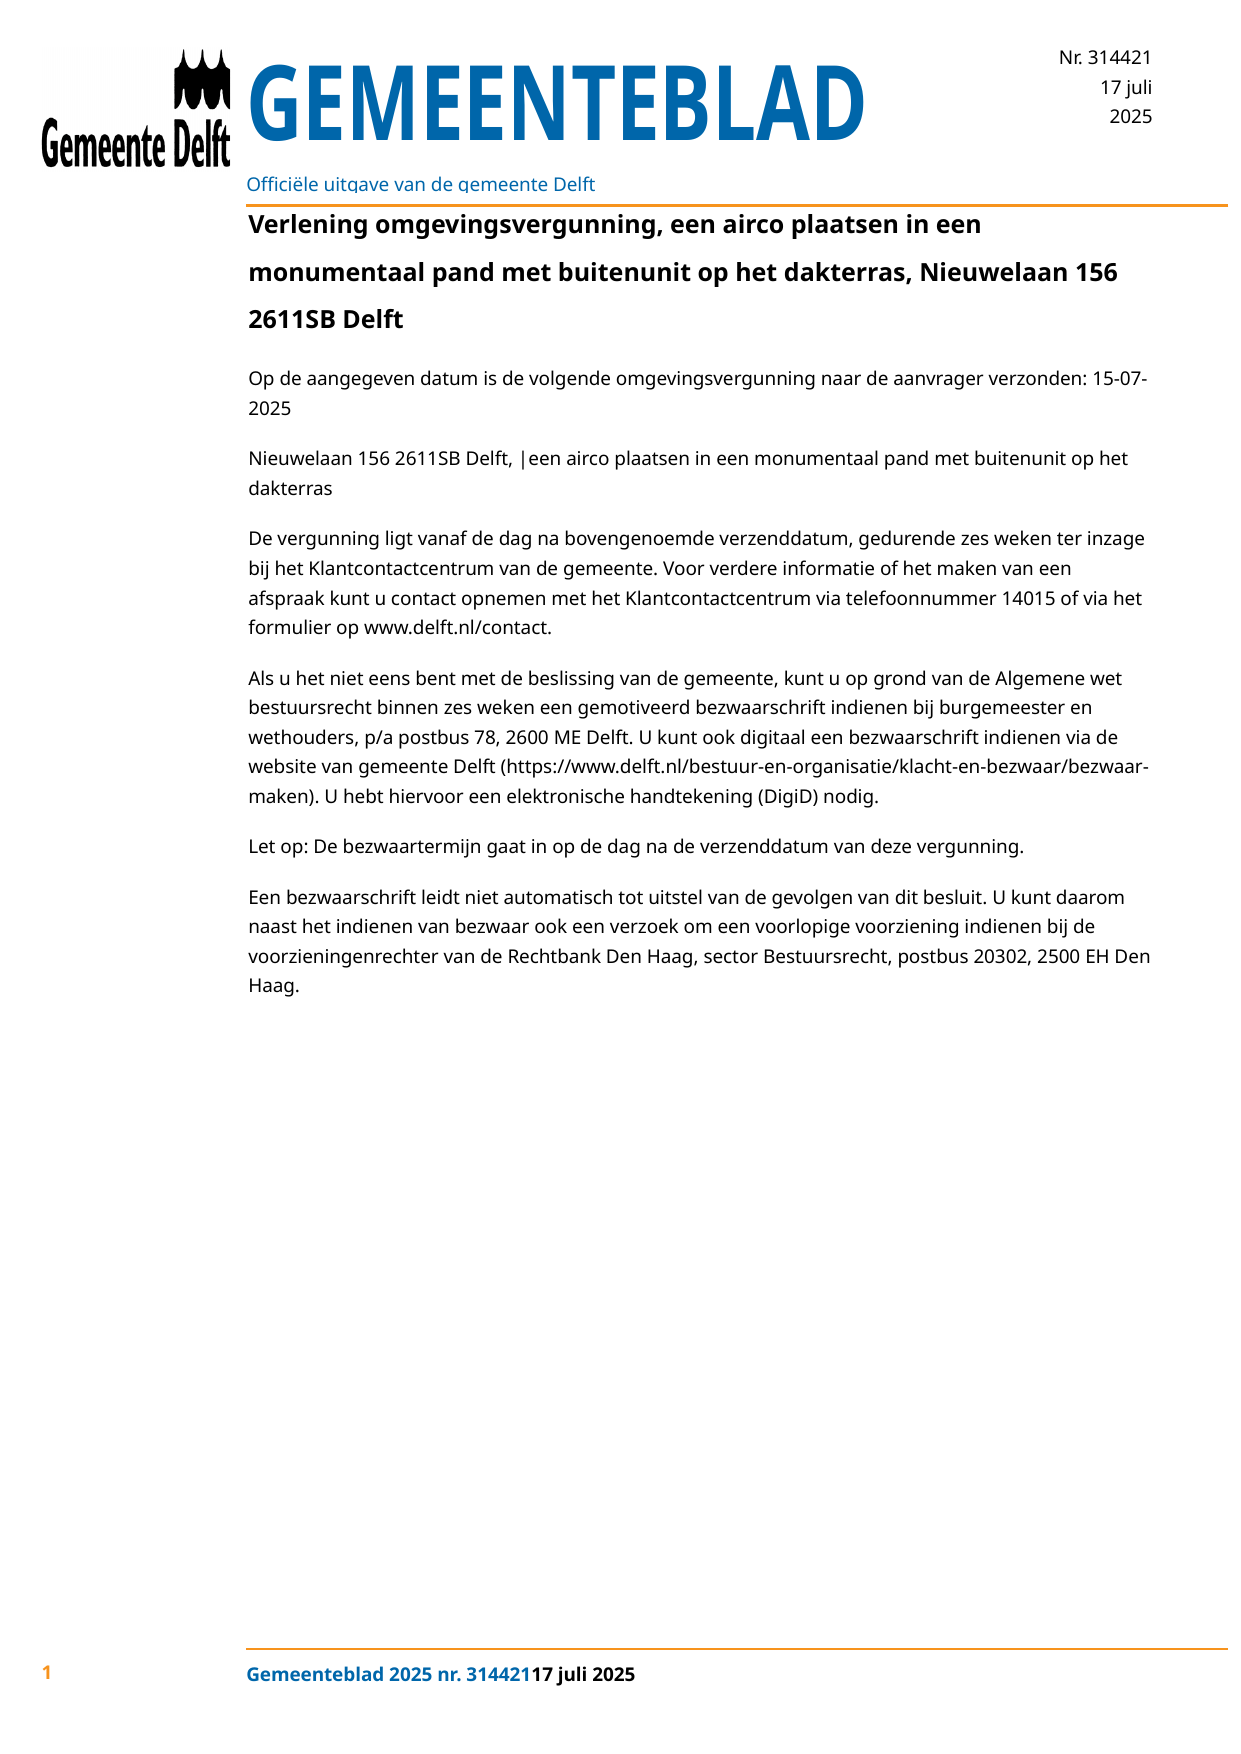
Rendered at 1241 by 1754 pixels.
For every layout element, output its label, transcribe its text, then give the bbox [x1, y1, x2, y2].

text Verlening omgevingsvergunning, een airco plaatsen in een monumentaal pand met buitenunit op het dakterras, Nieuwelaan 156 2611SB Delft [248, 207, 1152, 336]
picture [41, 47, 231, 172]
text Let op: De bezwaartermijn gaat in op de dag na de verzenddatum van deze vergunning. [248, 833, 1152, 859]
text De vergunning ligt vanaf de dag na bovengenoemde verzenddatum, gedurende zes weken ter inzage bij het Klantcontactcentrum van de gemeente. Voor verdere informatie of het maken van een afspraak kunt u contact opnemen met het Klantcontactcentrum via telefoonnummer 14015 of via het formulier op www.delft.nl/contact. [248, 526, 1152, 640]
text Nieuwelaan 156 2611SB Delft, |een airco plaatsen in een monumentaal pand met buitenunit op het dakterras [248, 446, 1152, 501]
text Als u het niet eens bent met de beslissing van de gemeente, kunt u op grond van de Algemene wet bestuursrecht binnen zes weken een gemotiveerd bezwaarschrift indienen bij burgemeester en wethouders, p/a postbus 78, 2600 ME Delft. U kunt ook digitaal een bezwaarschrift indienen via de website van gemeente Delft (https://www.delft.nl/bestuur-en-organisatie/klacht-en-bezwaar/bezwaar-maken). U hebt hiervoor een elektronische handtekening (DigiD) nodig. [248, 665, 1152, 809]
text Op de aangegeven datum is de volgende omgevingsvergunning naar de aanvrager verzonden: 15-07-2025 [248, 366, 1152, 421]
text Een bezwaarschrift leidt niet automatisch tot uitstel van de gevolgen van dit besluit. U kunt daarom naast het indienen van bezwaar ook een verzoek om een voorlopige voorziening indienen bij de voorzieningenrechter van de Rechtbank Den Haag, sector Bestuursrecht, postbus 20302, 2500 EH Den Haag. [248, 884, 1152, 998]
